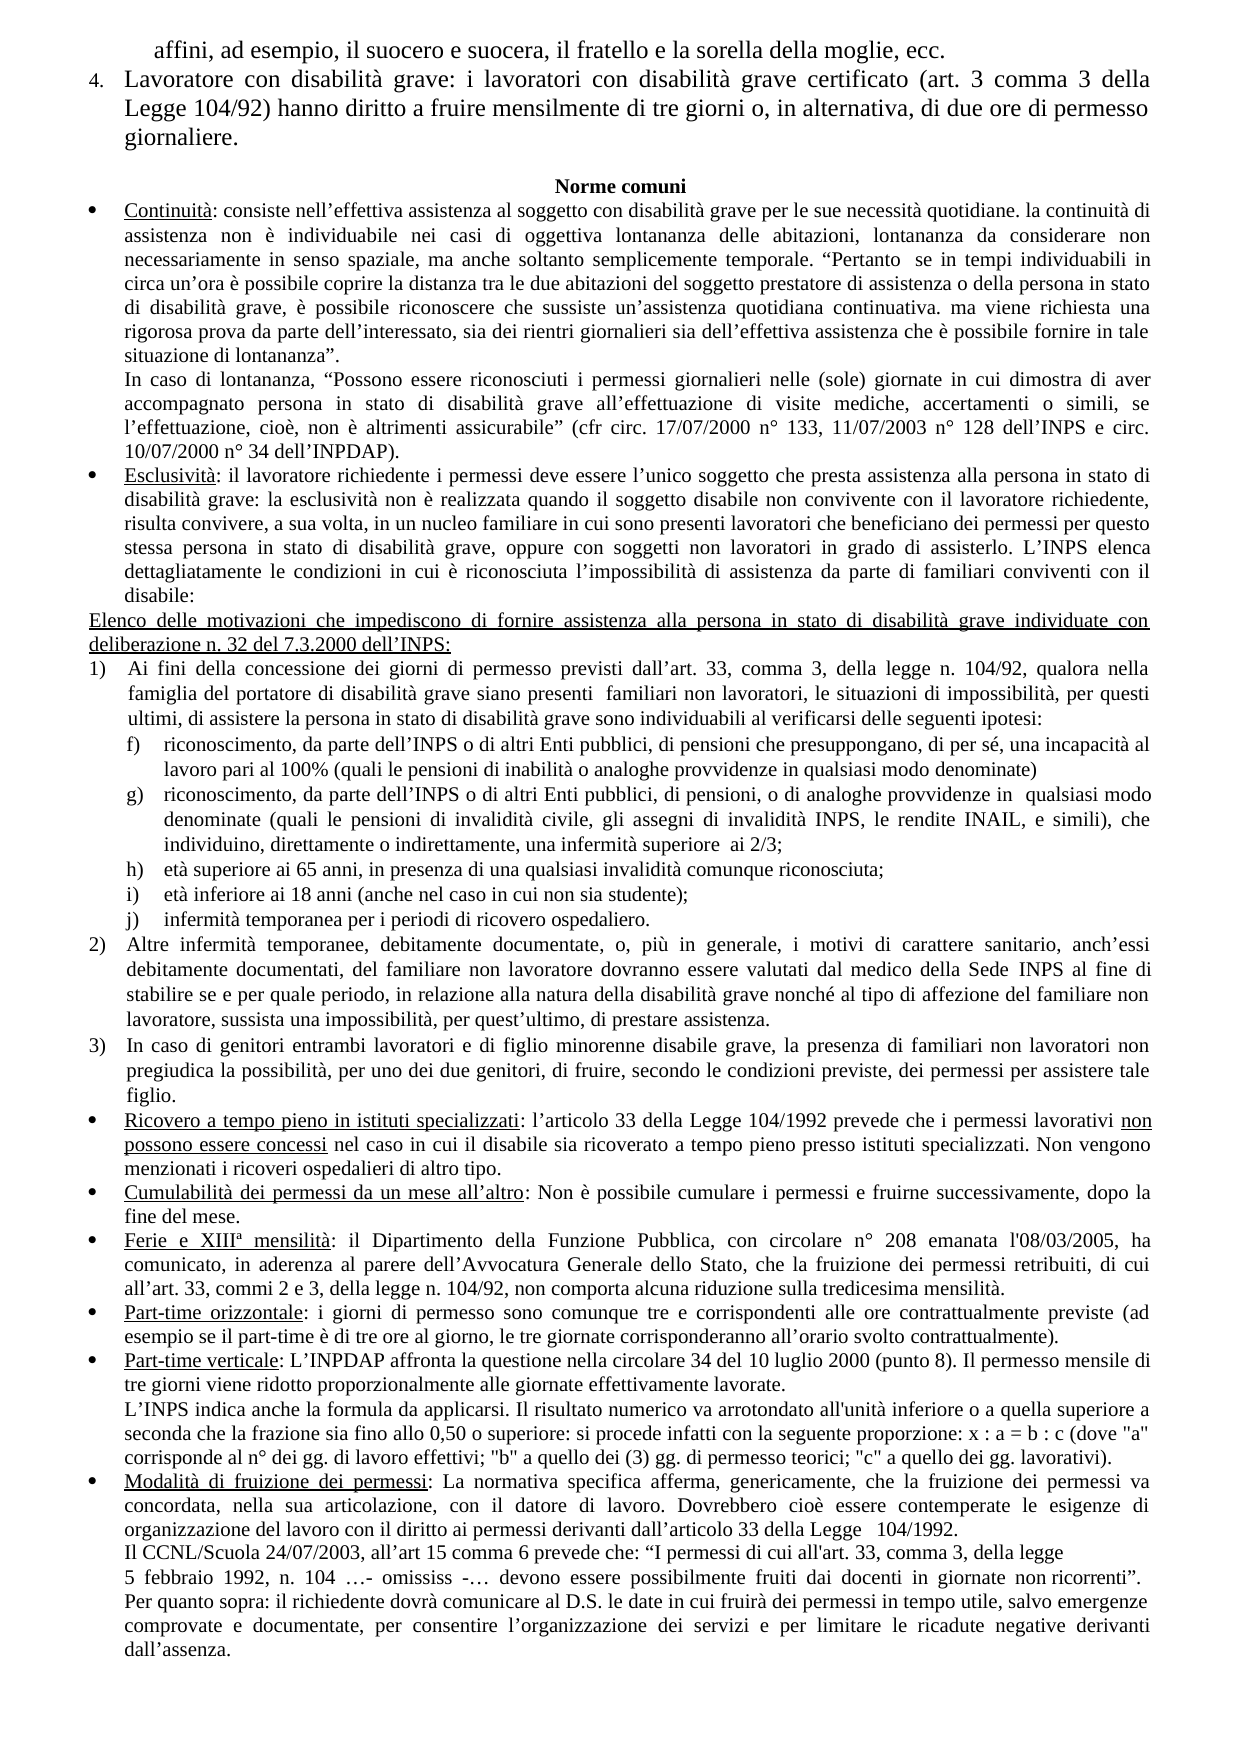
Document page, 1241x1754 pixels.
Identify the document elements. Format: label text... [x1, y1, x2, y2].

text In caso di lontananza, “Possono essere riconosciuti i permessi giornalieri nelle (sole) giornate in cui dimostra di aver accompagnato persona in stato di disabilità grave all’effettuazione di visite mediche, accertamenti o simili, se l’effettuazione, cioè, non è altrimenti assicurabile” (cfr circ. 17/07/2000 n° 133, 11/07/2003 n° 128 dell’INPS e circ. 10/07/2000 n° 34 dell’INPDAP). [124, 367, 1152, 463]
list Ai fini della concessione dei giorni di permesso previsti dall’art. 33, comma 3, della legge n. 104/92, qualora nella famiglia del portatore di disabilità grave siano presenti familiari non lavoratori, le situazioni di impossibilità, per questi ultimi, di assistere la persona in stato di disabilità grave sono individuabili al verificarsi delle seguenti ipotesi: [89, 656, 1151, 730]
list Continuità: consiste nell’effettiva assistenza al soggetto con disabilità grave per le sue necessità quotidiane. la continuità di assistenza non è individuabile nei casi di oggettiva lontananza delle abitazioni, lontananza da considerare non necessariamente in senso spaziale, ma anche soltanto semplicemente temporale. “Pertanto se in tempi individuabili in circa un’ora è possibile coprire la distanza tra le due abitazioni del soggetto prestatore di assistenza o della persona in stato di disabilità grave, è possibile riconoscere che sussiste un’assistenza quotidiana continuativa. ma viene richiesta una rigorosa prova da parte dell’interessato, sia dei rientri giornalieri sia dell’effettiva assistenza che è possibile fornire in tale situazione di lontananza”. [89, 198, 1152, 367]
subtitle Norme comuni [75, 174, 1166, 198]
list Ferie e XIIIª mensilità: il Dipartimento della Funzione Pubblica, con circolare n° 208 emanata l'08/03/2005, ha comunicato, in aderenza al parere dell’Avvocatura Generale dello Stato, che la fruizione dei permessi retribuiti, di cui all’art. 33, commi 2 e 3, della legge n. 104/92, non comporta alcuna riduzione sulla tredicesima mensilità. [89, 1228, 1152, 1300]
list Part-time verticale: L’INPDAP affronta la questione nella circolare 34 del 10 luglio 2000 (punto 8). Il permesso mensile di tre giorni viene ridotto proporzionalmente alle giornate effettivamente lavorate. [89, 1348, 1151, 1396]
text 5 febbraio 1992, n. 104 …- omississ -… devono essere possibilmente fruiti dai docenti in giornate non ricorrenti”. [124, 1564, 1166, 1589]
list Cumulabilità dei permessi da un mese all’altro: Non è possibile cumulare i permessi e fruirne successivamente, dopo la fine del mese. [89, 1180, 1152, 1228]
list In caso di genitori entrambi lavoratori e di figlio minorenne disabile grave, la presenza di familiari non lavoratori non pregiudica la possibilità, per uno dei due genitori, di fruire, secondo le condizioni previste, dei permessi per assistere tale figlio. [89, 1033, 1152, 1107]
list Altre infermità temporanee, debitamente documentate, o, più in generale, i motivi di carattere sanitario, anch’essi debitamente documentati, del familiare non lavoratore dovranno essere valutati dal medico della Sede INPS al fine di stabilire se e per quale periodo, in relazione alla natura della disabilità grave nonché al tipo di affezione del familiare non lavoratore, sussista una impossibilità, per quest’ultimo, di prestare assistenza. [89, 932, 1152, 1031]
text Per quanto sopra: il richiedente dovrà comunicare al D.S. le date in cui fruirà dei permessi in tempo utile, salvo emergenze comprovate e documentate, per consentire l’organizzazione dei servizi e per limitare le ricadute negative derivanti dall’assenza. [124, 1589, 1150, 1661]
list Modalità di fruizione dei permessi: La normativa specifica afferma, genericamente, che la fruizione dei permessi va concordata, nella sua articolazione, con il datore di lavoro. Dovrebbero cioè essere contemperate le esigenze di organizzazione del lavoro con il diritto ai permessi derivanti dall’articolo 33 della Legge 104/1992. [89, 1469, 1151, 1541]
list età inferiore ai 18 anni (anche nel caso in cui non sia studente); [126, 882, 1166, 906]
text L’INPS indica anche la formula da applicarsi. Il risultato numerico va arrotondato all'unità inferiore o a quella superiore a seconda che la frazione sia fino allo 0,50 o superiore: si procede infatti con la seguente proporzione: x : a = b : c (dove "a" corrisponde al n° dei gg. di lavoro effettivi; "b" a quello dei (3) gg. di permesso teorici; "c" a quello dei gg. lavorativi). [124, 1396, 1151, 1469]
text Il CCNL/Scuola 24/07/2003, all’art 15 comma 6 prevede che: “I permessi di cui all'art. 33, comma 3, della legge [124, 1541, 1166, 1564]
list affini, ad esempio, il suocero e suocera, il fratello e la sorella della moglie, ecc. [112, 35, 1151, 64]
list Esclusività: il lavoratore richiedente i permessi deve essere l’unico soggetto che presta assistenza alla persona in stato di disabilità grave: la esclusività non è realizzata quando il soggetto disabile non convivente con il lavoratore richiedente, risulta convivere, a sua volta, in un nucleo familiare in cui sono presenti lavoratori che beneficiano dei permessi per questo stessa persona in stato di disabilità grave, oppure con soggetti non lavoratori in grado di assisterlo. L’INPS elenca dettagliatamente le condizioni in cui è riconosciuta l’impossibilità di assistenza da parte di familiari conviventi con il disabile: [89, 463, 1152, 607]
list riconoscimento, da parte dell’INPS o di altri Enti pubblici, di pensioni, o di analoghe provvidenze in qualsiasi modo denominate (quali le pensioni di invalidità civile, gli assegni di invalidità INPS, le rendite INAIL, e simili), che individuino, direttamente o indirettamente, una infermità superiore ai 2/3; [126, 782, 1152, 856]
text Elenco delle motivazioni che impediscono di fornire assistenza alla persona in stato di disabilità grave individuate con deliberazione n. 32 del 7.3.2000 dell’INPS: [89, 607, 1151, 656]
list Part-time orizzontale: i giorni di permesso sono comunque tre e corrispondenti alle ore contrattualmente previste (ad esempio se il part-time è di tre ore al giorno, le tre giornate corrisponderanno all’orario svolto contrattualmente). [89, 1300, 1151, 1348]
list Ricovero a tempo pieno in istituti specializzati: l’articolo 33 della Legge 104/1992 prevede che i permessi lavorativi non possono essere concessi nel caso in cui il disabile sia ricoverato a tempo pieno presso istituti specializzati. Non vengono menzionati i ricoveri ospedalieri di altro tipo. [89, 1108, 1152, 1180]
list infermità temporanea per i periodi di ricovero ospedaliero. [126, 907, 1166, 931]
list Lavoratore con disabilità grave: i lavoratori con disabilità grave certificato (art. 3 comma 3 della Legge 104/92) hanno diritto a fruire mensilmente di tre giorni o, in alternativa, di due ore di permesso giornaliere. [89, 64, 1151, 151]
list riconoscimento, da parte dell’INPS o di altri Enti pubblici, di pensioni che presuppongano, di per sé, una incapacità al lavoro pari al 100% (quali le pensioni di inabilità o analoghe provvidenze in qualsiasi modo denominate) [126, 731, 1151, 781]
list età superiore ai 65 anni, in presenza di una qualsiasi invalidità comunque riconosciuta; [126, 857, 1166, 881]
